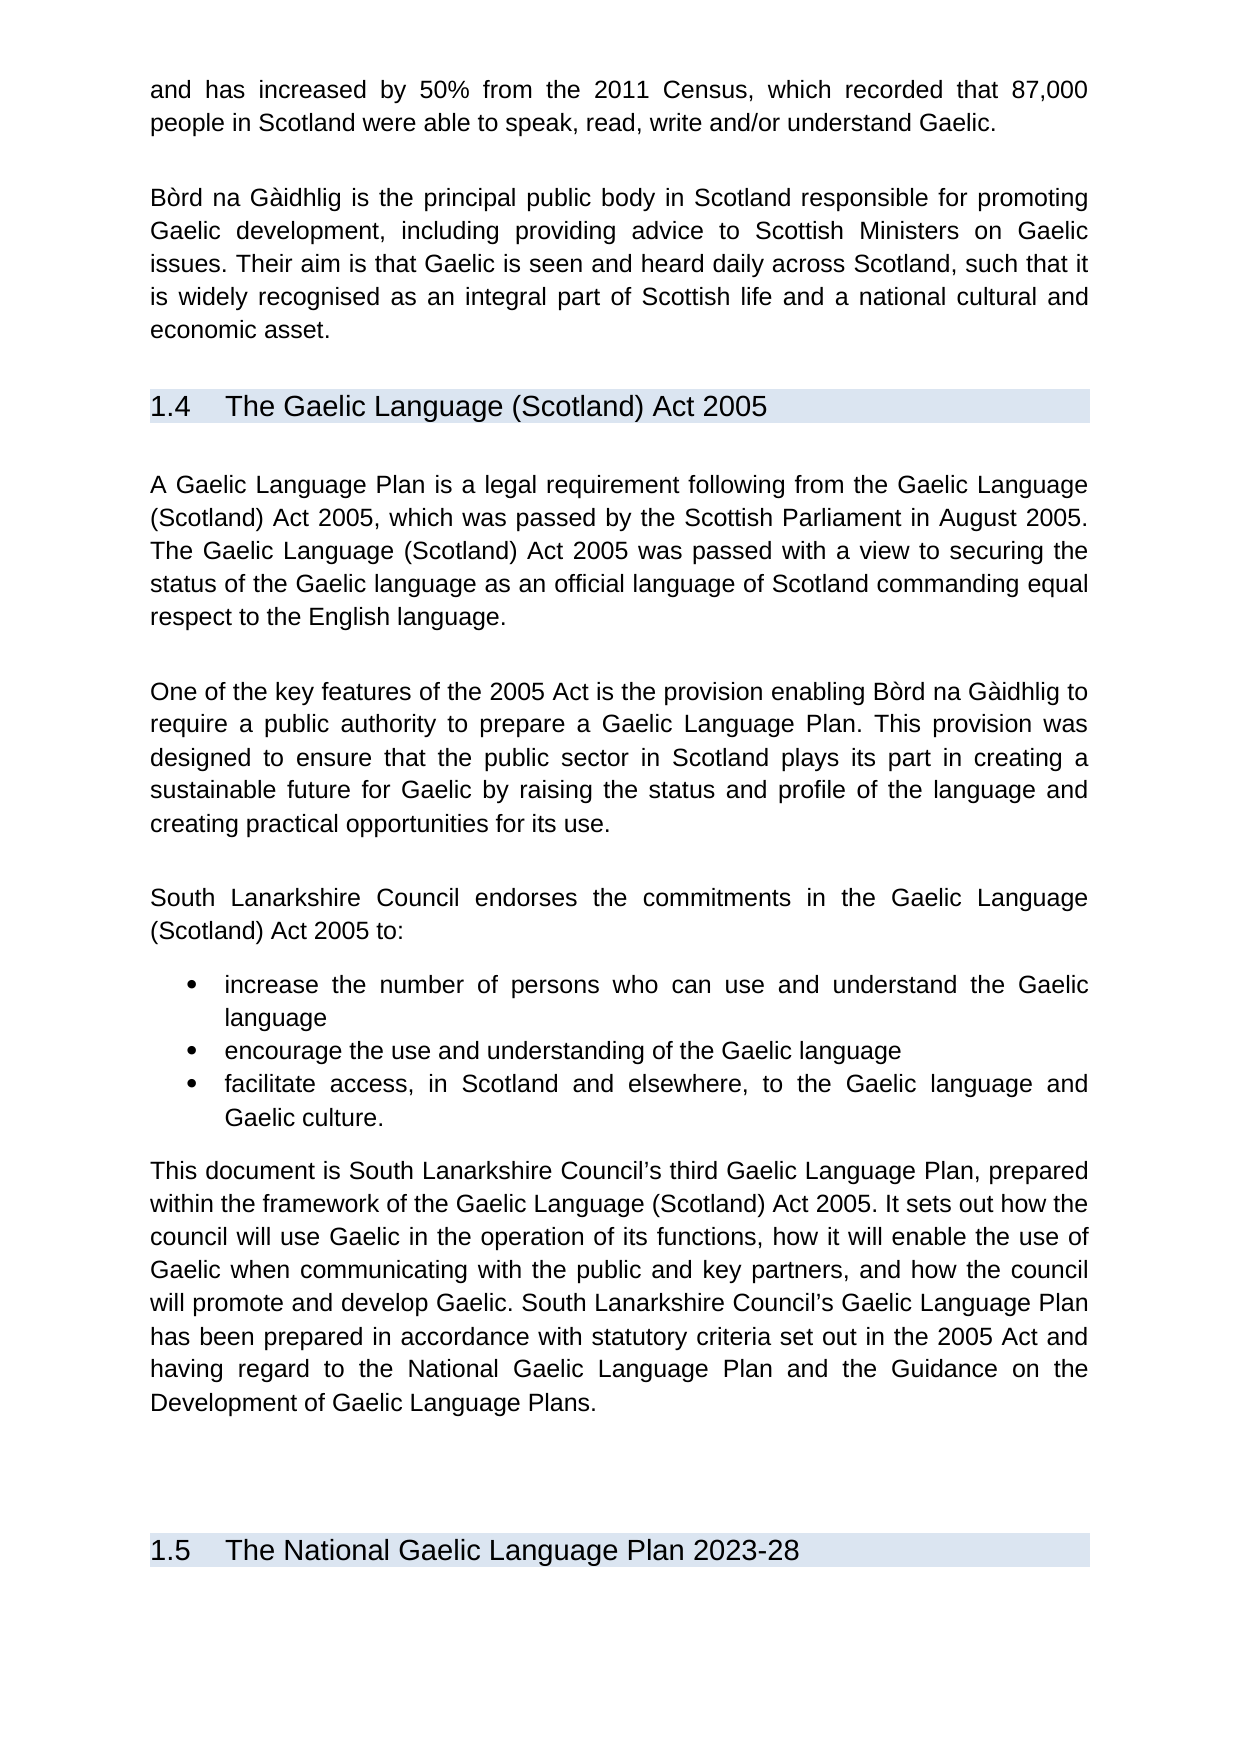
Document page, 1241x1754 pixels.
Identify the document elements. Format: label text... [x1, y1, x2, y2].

subtitle The National Gaelic Language Plan 2023-28 [150, 1533, 1090, 1567]
list facilitate access, in Scotland and elsewhere, to the Gaelic language and Gaelic culture. [187, 1069, 1090, 1131]
subtitle The Gaelic Language (Scotland) Act 2005 [150, 389, 1090, 423]
text South Lanarkshire Council endorses the commitments in the Gaelic Language (Scotland) Act 2005 to: [150, 883, 1090, 945]
text A Gaelic Language Plan is a legal requirement following from the Gaelic Language (Scotland) Act 2005, which was passed by the Scottish Parliament in August 2005. The Gaelic Language (Scotland) Act 2005 was passed with a view to securing the status of the Gaelic language as an official language of Scotland commanding equal respect to the English language. [150, 470, 1090, 631]
list increase the number of persons who can use and understand the Gaelic language [187, 970, 1090, 1032]
text This document is South Lanarkshire Council’s third Gaelic Language Plan, prepared within the framework of the Gaelic Language (Scotland) Act 2005. It sets out how the council will use Gaelic in the operation of its functions, how it will enable the use of Gaelic when communicating with the public and key partners, and how the council will promote and develop Gaelic. South Lanarkshire Council’s Gaelic Language Plan has been prepared in accordance with statutory criteria set out in the 2005 Act and having regard to the National Gaelic Language Plan and the Guidance on the Development of Gaelic Language Plans. [150, 1156, 1090, 1416]
text Bòrd na Gàidhlig is the principal public body in Scotland responsible for promoting Gaelic development, including providing advice to Scottish Ministers on Gaelic issues. Their aim is that Gaelic is seen and heard daily across Scotland, such that it is widely recognised as an integral part of Scottish life and a national cultural and economic asset. [150, 183, 1090, 343]
list encourage the use and understanding of the Gaelic language [187, 1036, 1090, 1065]
text One of the key features of the 2005 Act is the provision enabling Bòrd na Gàidhlig to require a public authority to prepare a Gaelic Language Plan. This provision was designed to ensure that the public sector in Scotland plays its part in creating a sustainable future for Gaelic by raising the status and profile of the language and creating practical opportunities for its use. [150, 676, 1090, 837]
text and has increased by 50% from the 2011 Census, which recorded that 87,000 people in Scotland were able to speak, read, write and/or understand Gaelic. [150, 75, 1090, 137]
